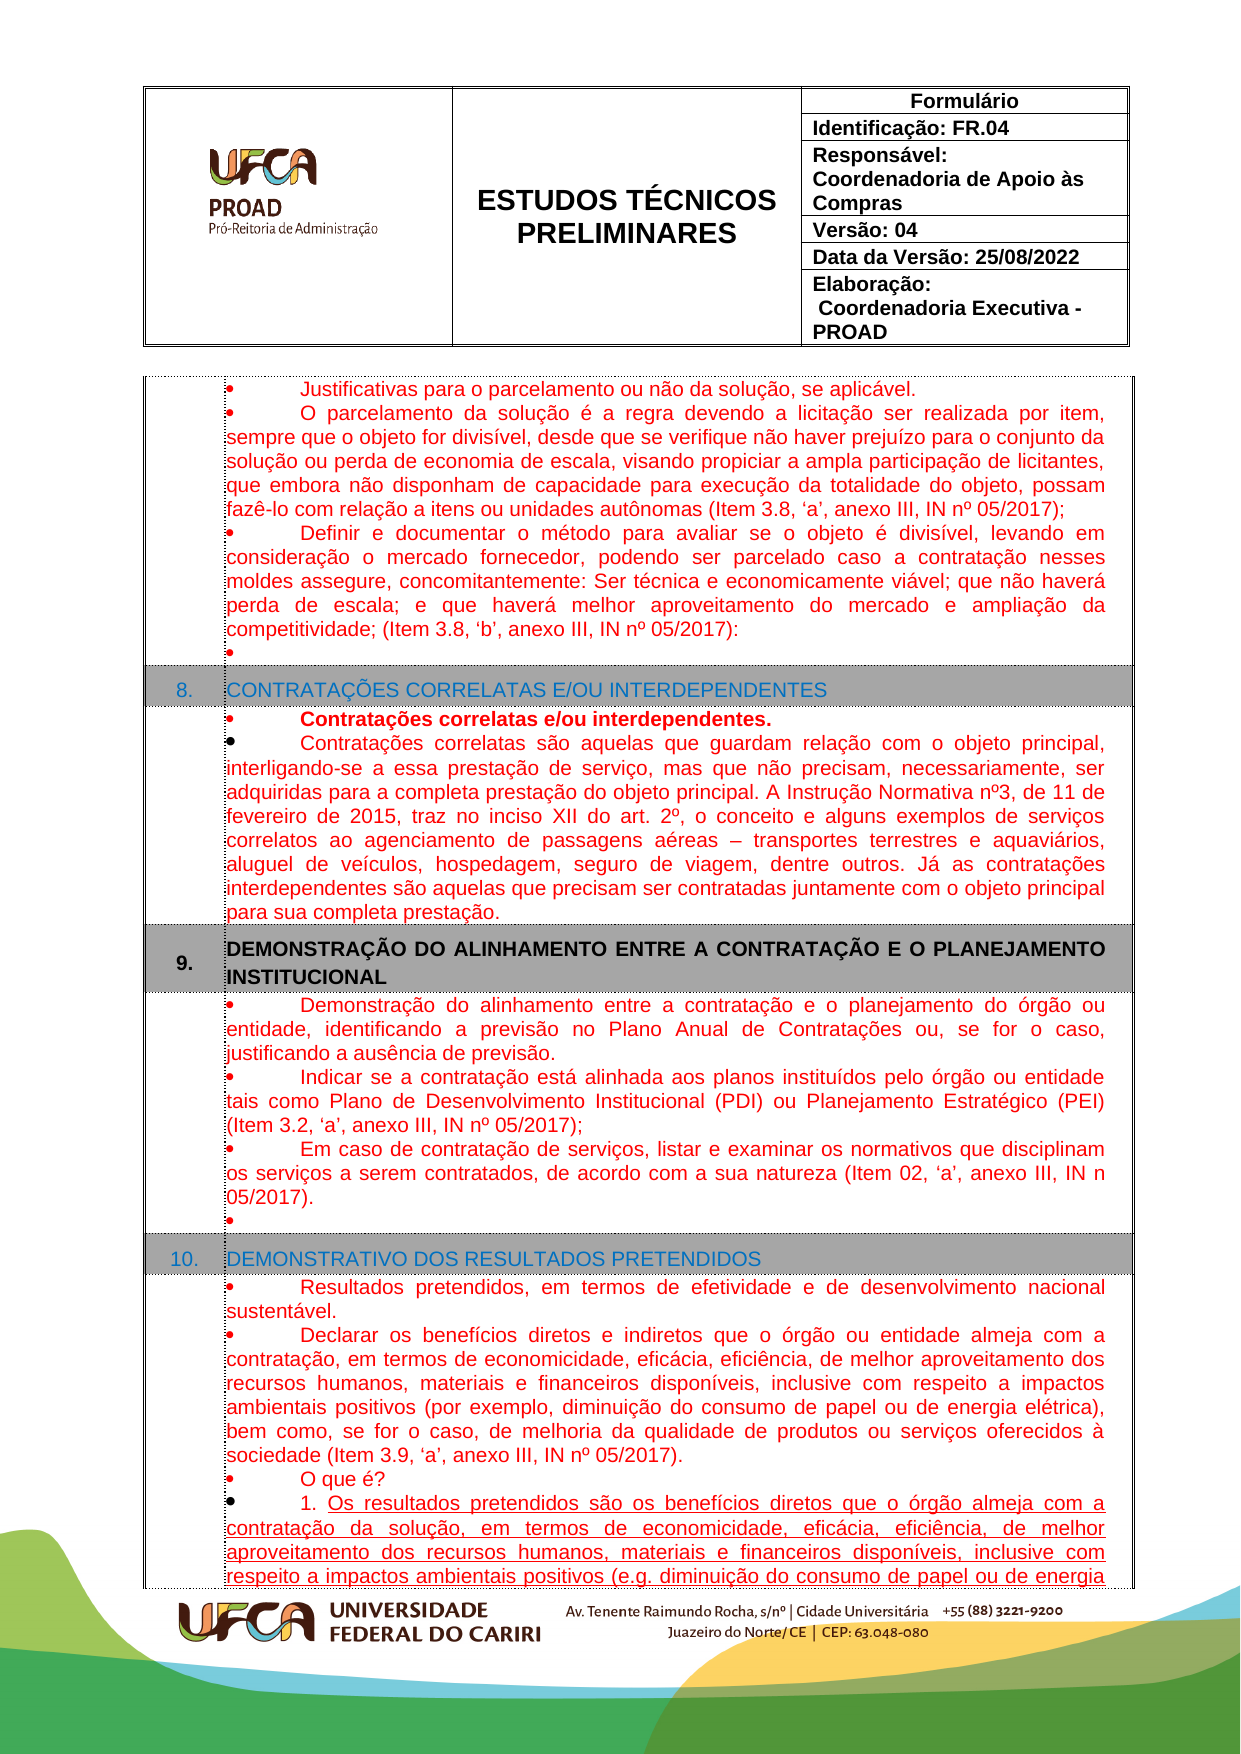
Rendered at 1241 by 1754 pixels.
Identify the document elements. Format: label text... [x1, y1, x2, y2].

table_cell 9. [146, 924, 225, 992]
table_cell [146, 706, 225, 923]
table_cell Justificativas para o parcelamento ou não da solução, se aplicável. O parcelamento da solução é a regra devendo a licitação ser realizada por item, sempre que o objeto for divisível, desde que se verifique não haver prejuízo para o conjunto da solução ou perda de economia de escala, visando propiciar a ampla participação de licitantes, que embora não disponham de capacidade para execução da totalidade do objeto, possam fazê-lo com relação a itens ou unidades autônomas (Item 3.8, ‘a’, anexo III, IN nº 05/2017); Definir e documentar o método para avaliar se o objeto é divisível, levando em consideração o mercado fornecedor, podendo ser parcelado caso a contratação nesses moldes assegure, concomitantemente: Ser técnica e economicamente viável; que não haverá perda de escala; e que haverá melhor aproveitamento do mercado e ampliação da competitividade; (Item 3.8, ‘b’, anexo III, IN nº 05/2017): [225, 376, 1132, 665]
table_cell 8. [146, 665, 225, 706]
table_cell Resultados pretendidos, em termos de efetividade e de desenvolvimento nacional sustentável. Declarar os benefícios diretos e indiretos que o órgão ou entidade almeja com a contratação, em termos de economicidade, eficácia, eficiência, de melhor aproveitamento dos recursos humanos, materiais e financeiros disponíveis, inclusive com respeito a impactos ambientais positivos (por exemplo, diminuição do consumo de papel ou de energia elétrica), bem como, se for o caso, de melhoria da qualidade de produtos ou serviços oferecidos à sociedade (Item 3.9, ‘a’, anexo III, IN nº 05/2017). O que é? 1. Os resultados pretendidos são os benefícios diretos que o órgão almeja com a contratação da solução, em termos de economicidade, eficácia, eficiência, de melhor aproveitamento dos recursos humanos, materiais e financeiros disponíveis, inclusive com respeito a impactos ambientais positivos (e.g. diminuição do consumo de papel ou de energia elétrica), bem como, se for caso, de melhoria da qualidade de produtos ou serviços, de forma a atender à necessidade da contratação (1). Consideração 2. Deve-se ter em mente que os resultados pretendidos devem ser formulados sempre em termos de negócio, nunca em termos dos meios para atingir o negócio (2). Resultados subjetivos 3. Risco: Definição de resultados subjetivos, levando a dificuldade na análise custo-benefício, com consequente contratação que não representa a melhor alocação de recursos na organização (3). 4. Sugestão de controle interno: Beneficiária deve declarar formalmente os resultados pretendidos nos autos do processo de contratação, de forma clara e objetiva. Quando possível, os resultados devem ser mensuráveis, de modo a haver melhores condições de aferir o alcance dos resultados declarados após a implantação da solução (4). Expectativa de resultados não realistas 5. Risco: Definição de resultados não realistas, levando a frustração do beneficiário e de outros interessados, com consequente não atendimento da necessidade que gerou a contratação (5). 6. Sugestão de controle interno: Equipe de planejamento da contratação deve avaliar a possibilidade da contratação alcançar os resultados esperados definidos pela área requisitante. Se a equipe de planejamento considerar que os resultados não são realistas, deve negociar com a área requisitante para ajustar as expectativas, planejando, assim, uma contratação viável. Caso a negociação não se mostre eficaz, a equipe de planejamento deve levar o caso às instâncias superiores (6). [225, 1274, 1132, 1518]
table_cell DEMONSTRAÇÃO DO ALINHAMENTO ENTRE A CONTRATAÇÃO E O PLANEJAMENTO INSTITUCIONAL [225, 924, 1132, 992]
table_cell DEMONSTRATIVO DOS RESULTADOS PRETENDIDOS [225, 1233, 1132, 1274]
table_cell [146, 992, 225, 1233]
table_cell Contratações correlatas e/ou interdependentes. Contratações correlatas são aquelas que guardam relação com o objeto principal, interligando-se a essa prestação de serviço, mas que não precisam, necessariamente, ser adquiridas para a completa prestação do objeto principal. A Instrução Normativa nº3, de 11 de fevereiro de 2015, traz no inciso XII do art. 2º, o conceito e alguns exemplos de serviços correlatos ao agenciamento de passagens aéreas – transportes terrestres e aquaviários, aluguel de veículos, hospedagem, seguro de viagem, dentre outros. Já as contratações interdependentes são aquelas que precisam ser contratadas juntamente com o objeto principal para sua completa prestação. [225, 706, 1132, 923]
table_cell CONTRATAÇÕES CORRELATAS E/OU INTERDEPENDENTES [225, 665, 1132, 706]
table_cell [146, 376, 225, 665]
table_cell 10. [146, 1233, 225, 1274]
table_cell [146, 1274, 225, 1518]
table_cell Demonstração do alinhamento entre a contratação e o planejamento do órgão ou entidade, identificando a previsão no Plano Anual de Contratações ou, se for o caso, justificando a ausência de previsão. Indicar se a contratação está alinhada aos planos instituídos pelo órgão ou entidade tais como Plano de Desenvolvimento Institucional (PDI) ou Planejamento Estratégico (PEI) (Item 3.2, ‘a’, anexo III, IN nº 05/2017); Em caso de contratação de serviços, listar e examinar os normativos que disciplinam os serviços a serem contratados, de acordo com a sua natureza (Item 02, ‘a’, anexo III, IN n 05/2017). [225, 992, 1132, 1233]
